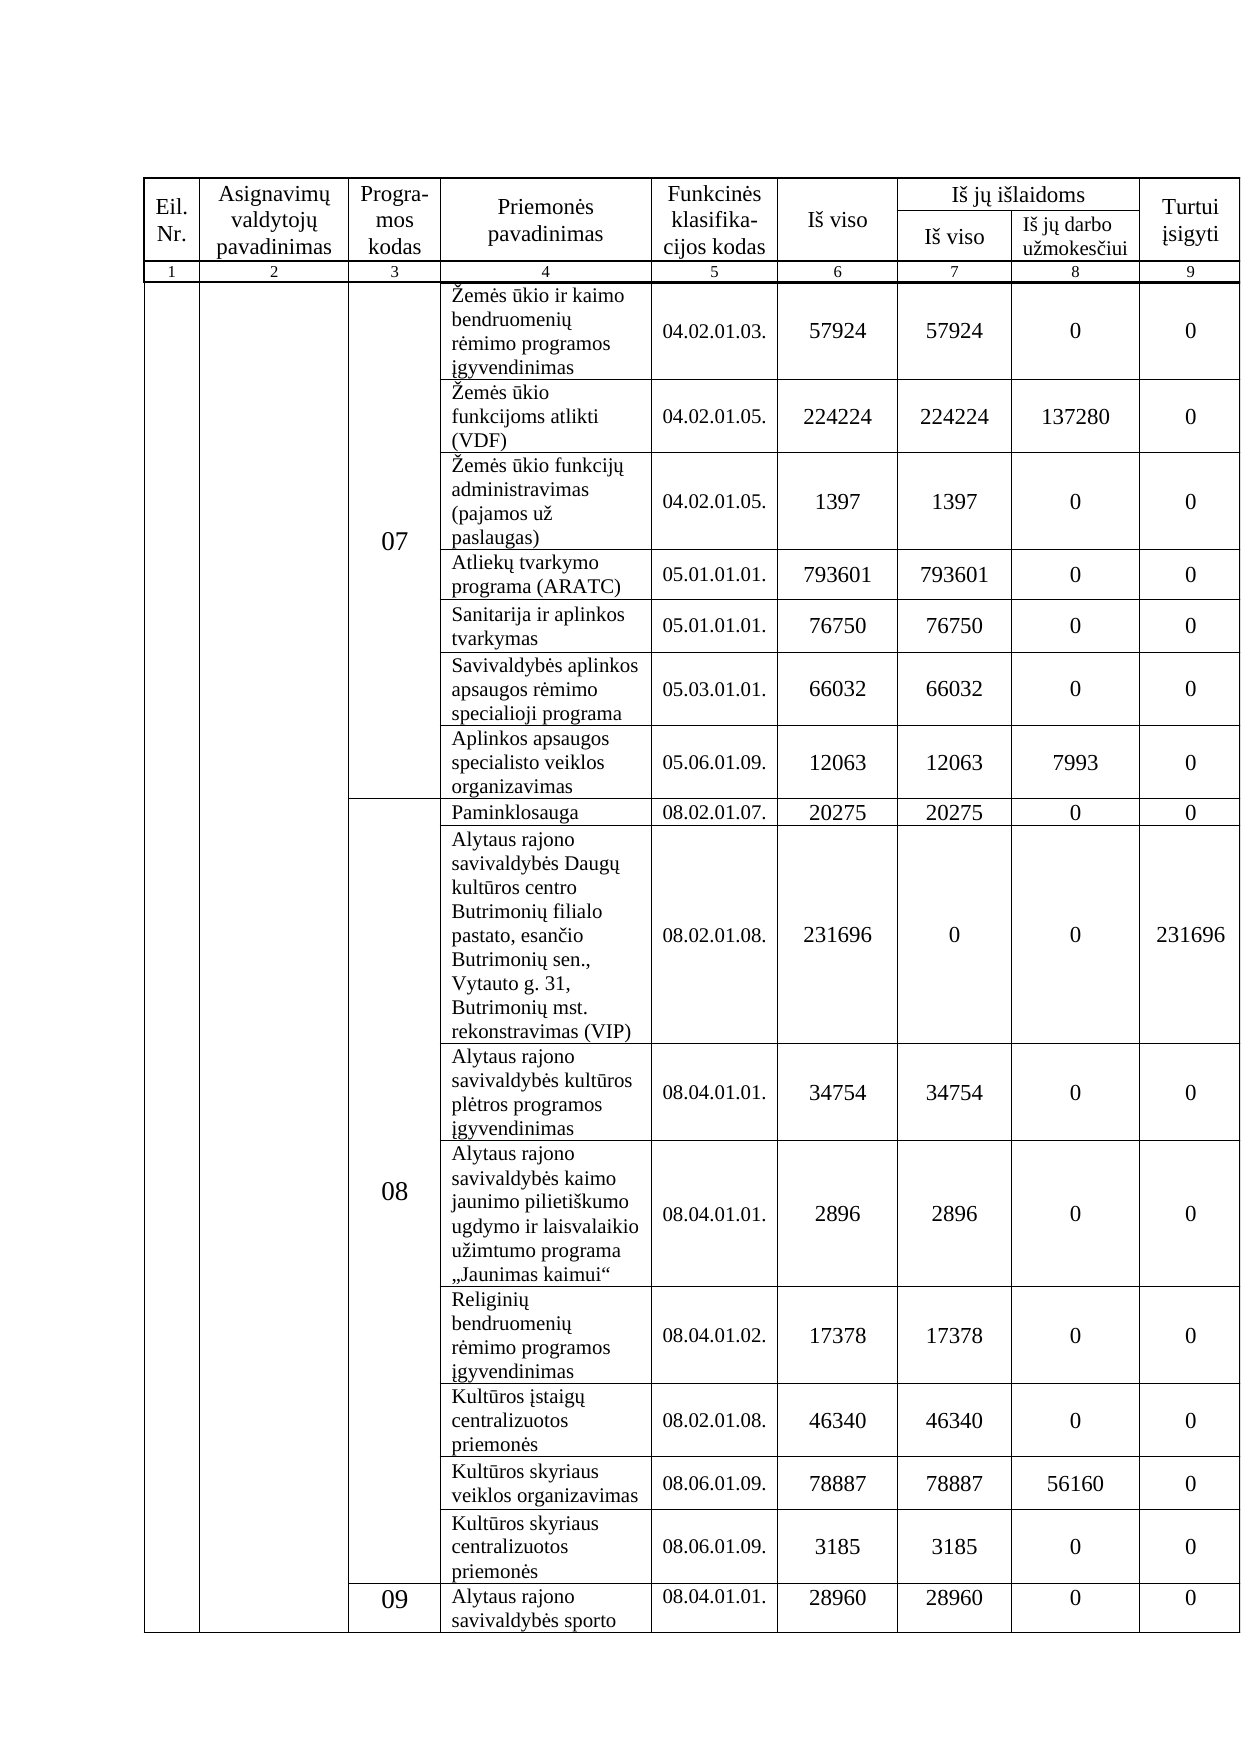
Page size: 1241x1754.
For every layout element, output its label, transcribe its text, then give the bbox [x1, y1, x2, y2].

table_cell Alytaus rajono savivaldybės sporto [441, 1584, 651, 1632]
table_cell Iš viso [898, 211, 1011, 260]
table_header Eil. Nr. [145, 179, 199, 260]
table_cell 0 [1140, 1141, 1239, 1286]
table_cell 3 [349, 262, 440, 281]
table_cell 12063 [898, 726, 1011, 798]
table_cell 08.04.01.01. [652, 1584, 777, 1632]
table_cell 0 [1140, 1457, 1239, 1509]
table_cell Alytaus rajono savivaldybės kaimo jaunimo pilietiškumo ugdymo ir laisvalaikio užimtumo programa „Jaunimas kaimui“ [441, 1141, 651, 1286]
table_cell 0 [1012, 1287, 1139, 1383]
table_cell Žemės ūkio funkcijoms atlikti (VDF) [441, 380, 651, 452]
table_cell 66032 [898, 653, 1011, 725]
table_cell Savivaldybės aplinkos apsaugos rėmimo specialioji programa [441, 653, 651, 725]
table_cell 04.02.01.05. [652, 380, 777, 452]
table_cell 20275 [898, 799, 1011, 825]
table_cell 20275 [778, 799, 897, 825]
table_header Priemonės pavadinimas [441, 179, 651, 260]
table_cell 6 [778, 262, 897, 281]
table_cell 0 [1140, 653, 1239, 725]
table_cell 231696 [778, 826, 897, 1043]
table_cell 4 [441, 262, 651, 281]
table_cell 0 [1012, 453, 1139, 549]
table_cell 0 [1140, 799, 1239, 825]
table_cell 08.02.01.07. [652, 799, 777, 825]
table_cell 08.06.01.09. [652, 1510, 777, 1583]
table_cell Alytaus rajono savivaldybės kultūros plėtros programos įgyvendinimas [441, 1044, 651, 1140]
table_cell Žemės ūkio ir kaimo bendruomenių rėmimo programos įgyvendinimas [441, 284, 651, 379]
table_cell 05.03.01.01. [652, 653, 777, 725]
table_cell 7993 [1012, 726, 1139, 798]
table_cell 05.01.01.01. [652, 600, 777, 652]
table_cell 12063 [778, 726, 897, 798]
table_cell 57924 [898, 284, 1011, 379]
table_cell 08.02.01.08. [652, 1384, 777, 1456]
table_cell 28960 [898, 1584, 1011, 1632]
table_cell 0 [1140, 453, 1239, 549]
table_cell 0 [1140, 726, 1239, 798]
table_header Turtui įsigyti [1140, 179, 1239, 260]
table_cell 3185 [778, 1510, 897, 1583]
table_cell 17378 [898, 1287, 1011, 1383]
table_cell 08.02.01.08. [652, 826, 777, 1043]
table_cell 0 [1140, 1044, 1239, 1140]
table_cell [200, 283, 348, 1632]
table_cell 0 [1140, 380, 1239, 452]
table_cell 3185 [898, 1510, 1011, 1583]
table_cell 793601 [778, 550, 897, 598]
table_cell 76750 [898, 600, 1011, 652]
table_cell 0 [898, 826, 1011, 1043]
table_cell 0 [1140, 1584, 1239, 1632]
table_cell 793601 [898, 550, 1011, 598]
table_cell 05.06.01.09. [652, 726, 777, 798]
table_cell 8 [1012, 262, 1139, 281]
table_cell 09 [349, 1584, 440, 1632]
table_cell 0 [1012, 284, 1139, 379]
table_cell 7 [898, 262, 1011, 281]
table_cell 0 [1012, 1384, 1139, 1456]
table_cell Kultūros skyriaus centralizuotos priemonės [441, 1510, 651, 1583]
table_cell 08.04.01.02. [652, 1287, 777, 1383]
table_cell 231696 [1140, 826, 1239, 1043]
table_cell 0 [1140, 284, 1239, 379]
table_cell 56160 [1012, 1457, 1139, 1509]
table_cell 224224 [778, 380, 897, 452]
table_cell 08.04.01.01. [652, 1141, 777, 1286]
table_cell 5 [652, 262, 777, 281]
table_cell 1397 [778, 453, 897, 549]
table_cell Religinių bendruomenių rėmimo programos įgyvendinimas [441, 1287, 651, 1383]
table_header Funkcinės klasifika-cijos kodas [652, 179, 777, 260]
table_header Asignavimų valdytojų pavadinimas [200, 179, 348, 260]
table_cell [145, 283, 199, 1632]
table_cell Žemės ūkio funkcijų administravimas (pajamos už paslaugas) [441, 453, 651, 549]
table_cell 76750 [778, 600, 897, 652]
table_cell 0 [1012, 1510, 1139, 1583]
table_cell 224224 [898, 380, 1011, 452]
table_cell 0 [1012, 653, 1139, 725]
table_cell 2896 [898, 1141, 1011, 1286]
table_cell 0 [1140, 600, 1239, 652]
table_cell 34754 [898, 1044, 1011, 1140]
table_cell 0 [1140, 1384, 1239, 1456]
table_cell 04.02.01.03. [652, 284, 777, 379]
table_cell 34754 [778, 1044, 897, 1140]
table_cell 78887 [778, 1457, 897, 1509]
table_cell 08.06.01.09. [652, 1457, 777, 1509]
table_cell Paminklosauga [441, 799, 651, 825]
table_cell 08 [349, 799, 440, 1583]
table_cell 0 [1012, 1044, 1139, 1140]
table_header Progra-mos kodas [349, 179, 440, 260]
table_cell 0 [1012, 1584, 1139, 1632]
table_cell 0 [1012, 826, 1139, 1043]
table_cell 66032 [778, 653, 897, 725]
table_cell Alytaus rajono savivaldybės Daugų kultūros centro Butrimonių filialo pastato, esančio Butrimonių sen., Vytauto g. 31, Butrimonių mst. rekonstravimas (VIP) [441, 826, 651, 1043]
table_cell 0 [1140, 550, 1239, 598]
table_cell Iš jų darbo užmokesčiui [1012, 211, 1139, 260]
table_header Iš viso [778, 179, 897, 260]
table_cell 46340 [898, 1384, 1011, 1456]
table_cell 07 [349, 283, 440, 798]
table_cell 0 [1012, 799, 1139, 825]
table_cell 0 [1012, 550, 1139, 598]
table_cell Kultūros įstaigų centralizuotos priemonės [441, 1384, 651, 1456]
table_cell 46340 [778, 1384, 897, 1456]
table_cell 0 [1140, 1510, 1239, 1583]
table_cell Atliekų tvarkymo programa (ARATC) [441, 550, 651, 598]
table_cell 04.02.01.05. [652, 453, 777, 549]
table_cell 2896 [778, 1141, 897, 1286]
table_cell 2 [200, 262, 348, 281]
table_cell Kultūros skyriaus veiklos organizavimas [441, 1457, 651, 1509]
table_cell 28960 [778, 1584, 897, 1632]
table_cell 0 [1140, 1287, 1239, 1383]
table_cell 0 [1012, 600, 1139, 652]
table_cell 78887 [898, 1457, 1011, 1509]
table_cell 1 [145, 262, 199, 281]
table_cell 1397 [898, 453, 1011, 549]
table_header Iš jų išlaidoms [898, 179, 1139, 210]
table_cell Sanitarija ir aplinkos tvarkymas [441, 600, 651, 652]
table_cell 08.04.01.01. [652, 1044, 777, 1140]
table_cell 57924 [778, 284, 897, 379]
table_cell 137280 [1012, 380, 1139, 452]
table_cell Aplinkos apsaugos specialisto veiklos organizavimas [441, 726, 651, 798]
table_cell 9 [1140, 262, 1239, 281]
table_cell 0 [1012, 1141, 1139, 1286]
table_cell 05.01.01.01. [652, 550, 777, 598]
table_cell 17378 [778, 1287, 897, 1383]
